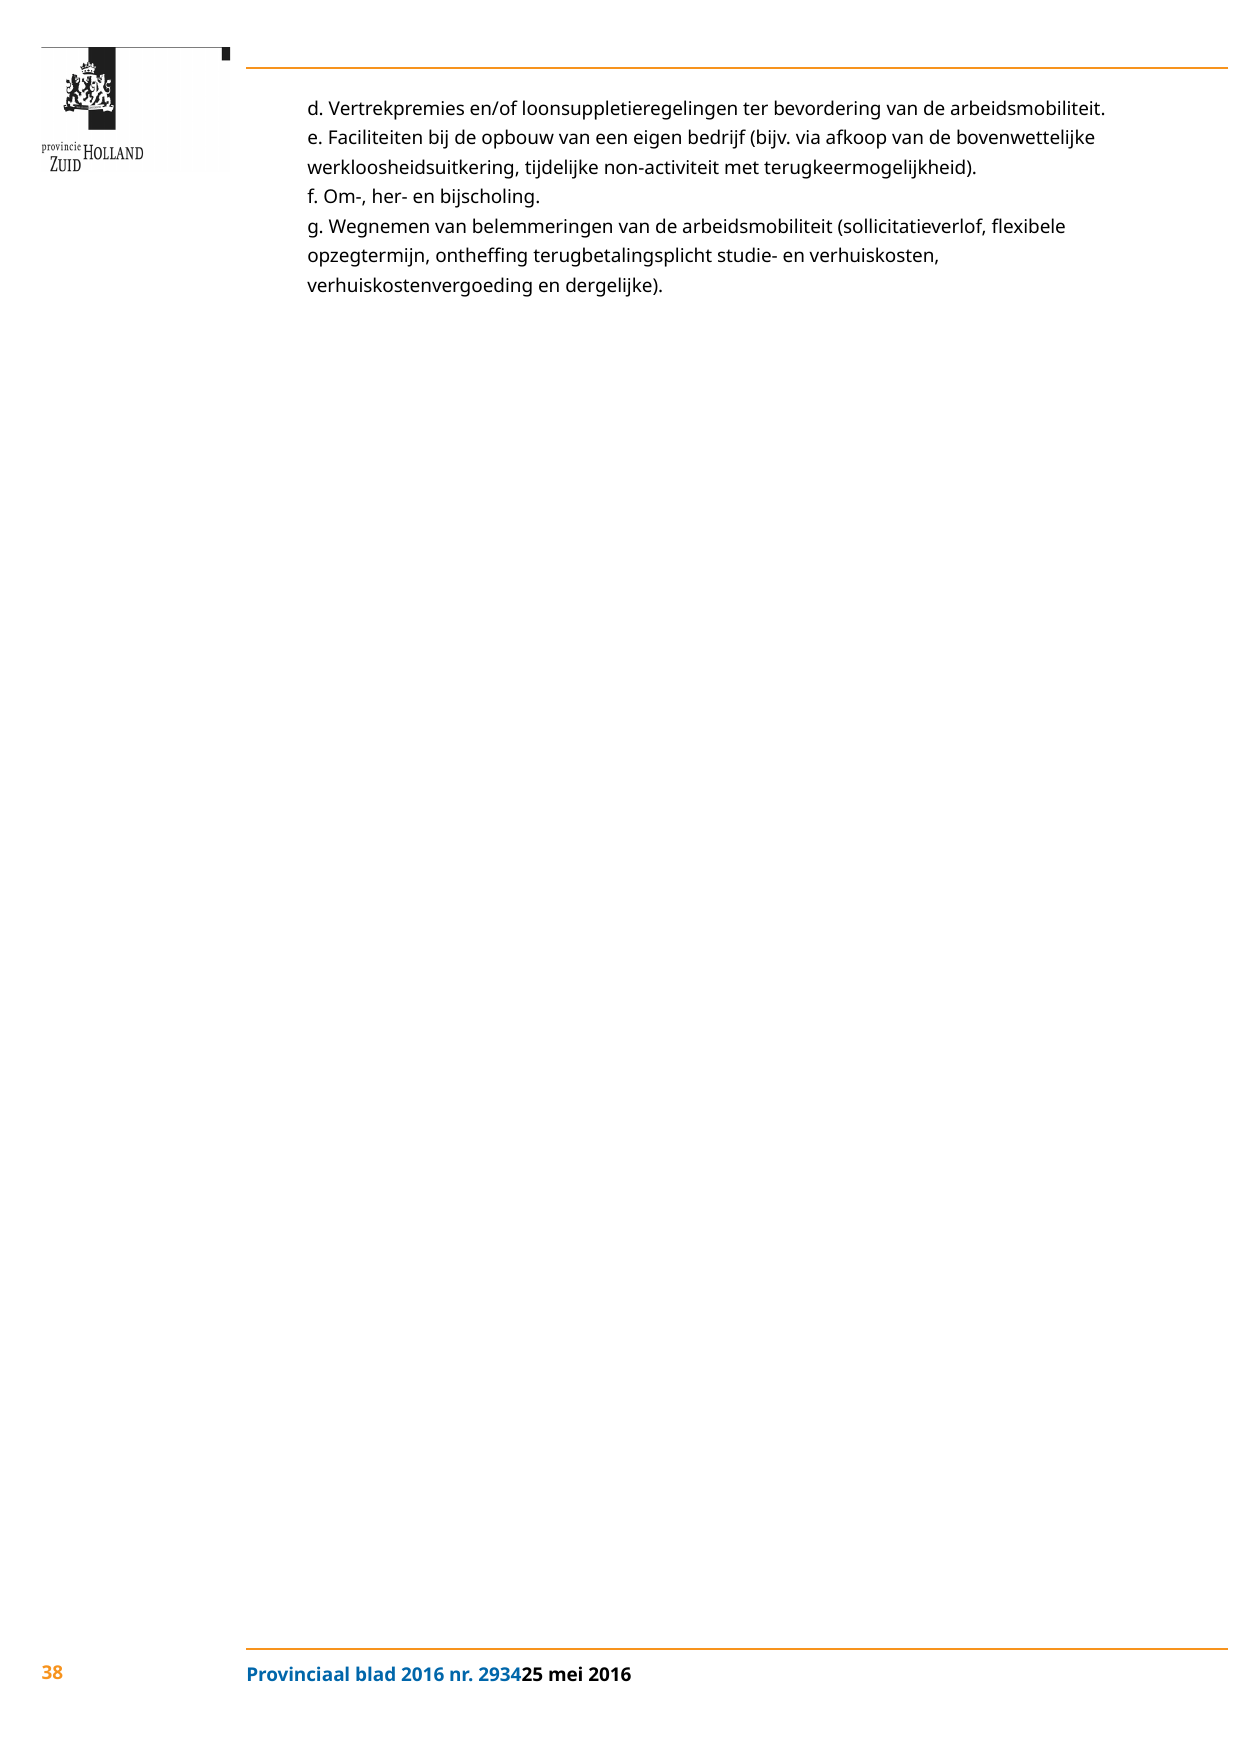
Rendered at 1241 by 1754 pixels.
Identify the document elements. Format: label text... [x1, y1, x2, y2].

list e. Faciliteiten bij de opbouw van een eigen bedrijf (bijv. via afkoop van de bovenwettelijke werkloosheidsuitkering, tijdelijke non-activiteit met terugkeermogelijkheid). [248, 124, 1152, 180]
list d. Vertrekpremies en/of loonsuppletieregelingen ter bevordering van de arbeidsmobiliteit. [248, 95, 1152, 121]
picture [41, 47, 231, 172]
list g. Wegnemen van belemmeringen van de arbeidsmobiliteit (sollicitatieverlof, flexibele opzegtermijn, ontheffing terugbetalingsplicht studie- en verhuiskosten, verhuiskostenvergoeding en dergelijke). [248, 213, 1152, 298]
list f. Om-, her- en bijscholing. [248, 183, 1152, 209]
